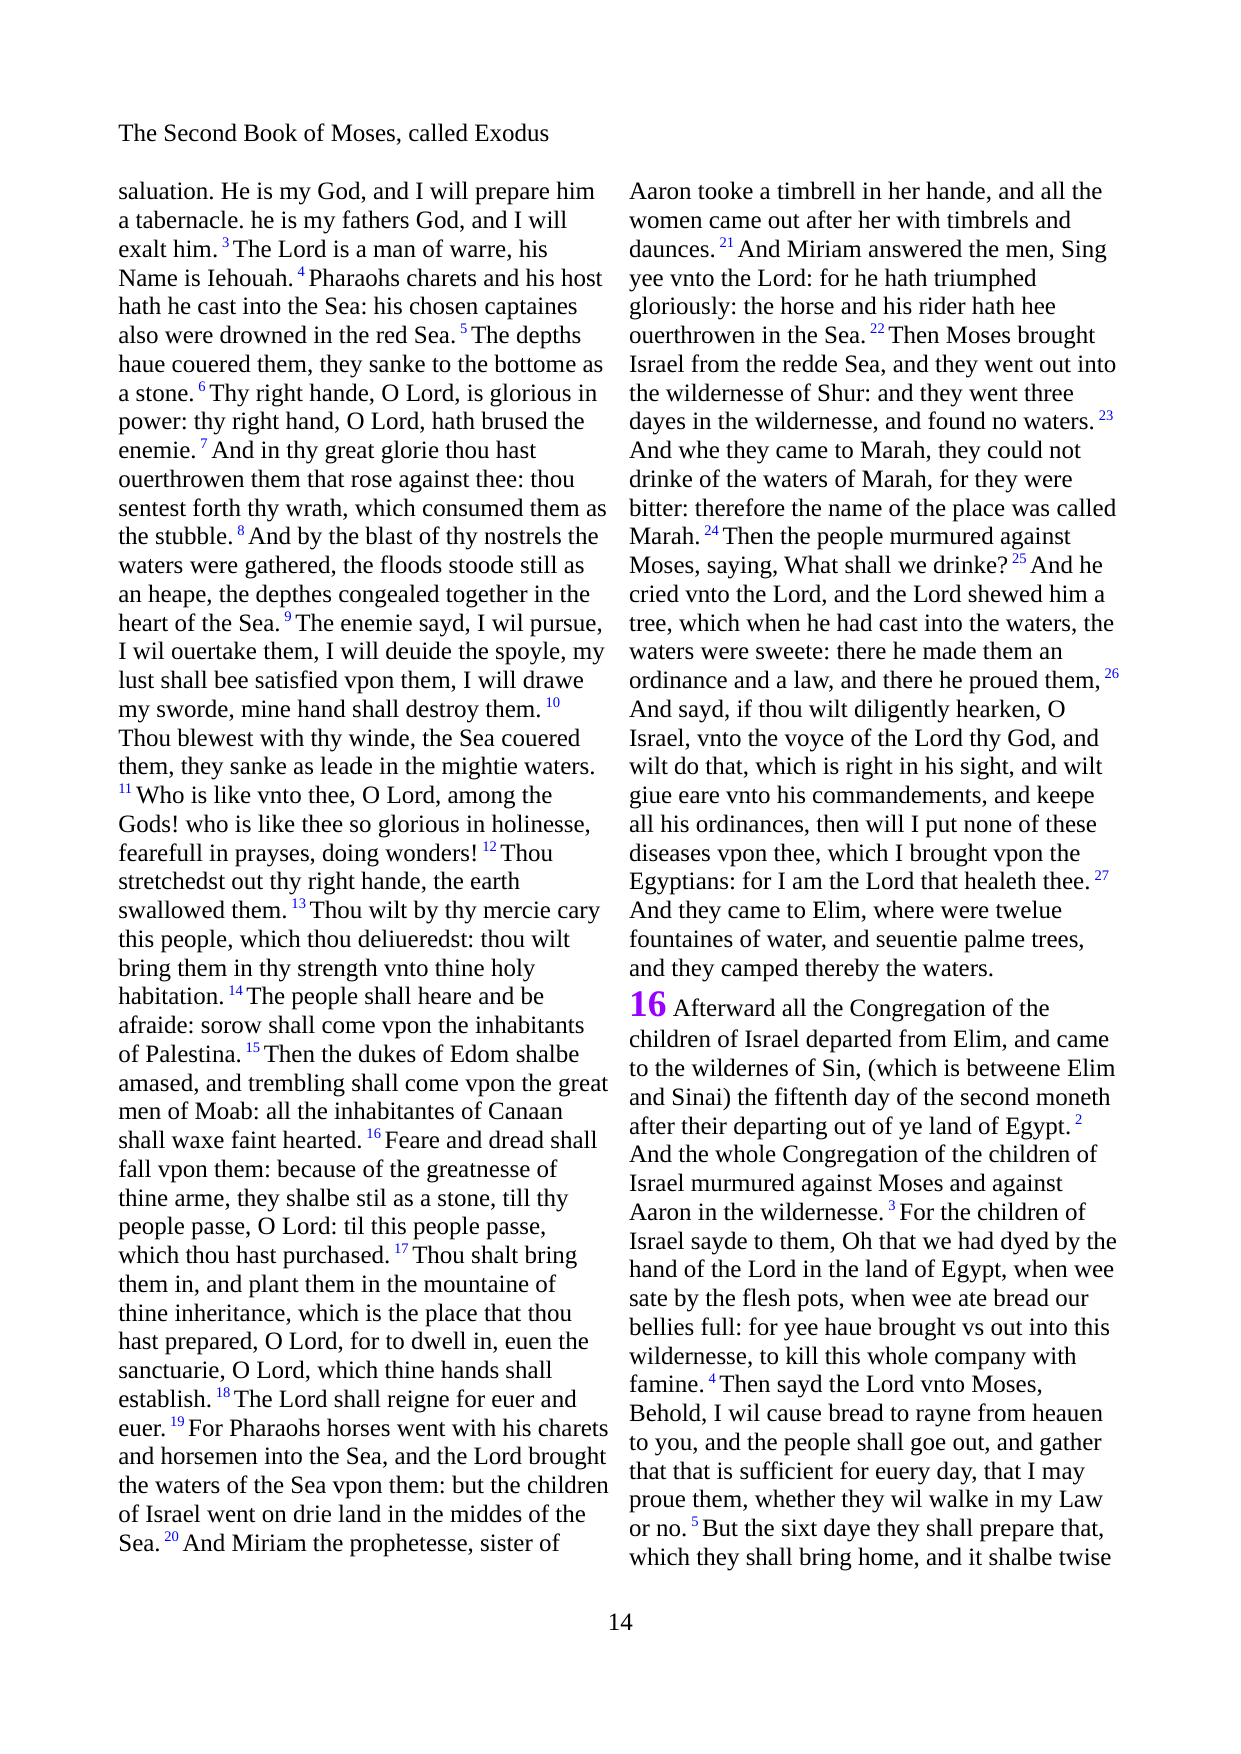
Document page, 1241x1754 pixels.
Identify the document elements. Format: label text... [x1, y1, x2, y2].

text Aaron tooke a timbrell in her hande, and all the women came out after her with timbrels and daunces. 21 And Miriam answered the men, Sing yee vnto the Lord: for he hath triumphed gloriously: the horse and his rider hath hee ouerthrowen in the Sea. 22 Then Moses brought Israel from the redde Sea, and they went out into the wildernesse of Shur: and they went three dayes in the wildernesse, and found no waters. 23 And whe they came to Marah, they could not drinke of the waters of Marah, for they were bitter: therefore the name of the place was called Marah. 24 Then the people murmured against Moses, saying, What shall we drinke? 25 And he cried vnto the Lord, and the Lord shewed him a tree, which when he had cast into the waters, the waters were sweete: there he made them an ordinance and a law, and there he proued them, 26 And sayd, if thou wilt diligently hearken, O Israel, vnto the voyce of the Lord thy God, and wilt do that, which is right in his sight, and wilt giue eare vnto his commandements, and keepe all his ordinances, then will I put none of these diseases vpon thee, which I brought vpon the Egyptians: for I am the Lord that healeth thee. 27 And they came to Elim, where were twelue fountaines of water, and seuentie palme trees, and they camped thereby the waters. [629, 176, 1122, 981]
text saluation. He is my God, and I will prepare him a tabernacle. he is my fathers God, and I will exalt him. 3 The Lord is a man of warre, his Name is Iehouah. 4 Pharaohs charets and his host hath he cast into the Sea: his chosen captaines also were drowned in the red Sea. 5 The depths haue couered them, they sanke to the bottome as a stone. 6 Thy right hande, O Lord, is glorious in power: thy right hand, O Lord, hath brused the enemie. 7 And in thy great glorie thou hast ouerthrowen them that rose against thee: thou sentest forth thy wrath, which consumed them as the stubble. 8 And by the blast of thy nostrels the waters were gathered, the floods stoode still as an heape, the depthes congealed together in the heart of the Sea. 9 The enemie sayd, I wil pursue, I wil ouertake them, I will deuide the spoyle, my lust shall bee satisfied vpon them, I will drawe my sworde, mine hand shall destroy them. 10 Thou blewest with thy winde, the Sea couered them, they sanke as leade in the mightie waters. 11 Who is like vnto thee, O Lord, among the Gods! who is like thee so glorious in holinesse, fearefull in prayses, doing wonders! 12 Thou stretchedst out thy right hande, the earth swallowed them. 13 Thou wilt by thy mercie cary this people, which thou deliueredst: thou wilt bring them in thy strength vnto thine holy habitation. 14 The people shall heare and be afraide: sorow shall come vpon the inhabitants of Palestina. 15 Then the dukes of Edom shalbe amased, and trembling shall come vpon the great men of Moab: all the inhabitantes of Canaan shall waxe faint hearted. 16 Feare and dread shall fall vpon them: because of the greatnesse of thine arme, they shalbe stil as a stone, till thy people passe, O Lord: til this people passe, which thou hast purchased. 17 Thou shalt bring them in, and plant them in the mountaine of thine inheritance, which is the place that thou hast prepared, O Lord, for to dwell in, euen the sanctuarie, O Lord, which thine hands shall establish. 18 The Lord shall reigne for euer and euer. 19 For Pharaohs horses went with his charets and horsemen into the Sea, and the Lord brought the waters of the Sea vpon them: but the children of Israel went on drie land in the middes of the Sea. 20 And Miriam the prophetesse, sister of [118, 176, 611, 1556]
text 16 Afterward all the Congregation of the children of Israel departed from Elim, and came to the wildernes of Sin, (which is betweene Elim and Sinai) the fiftenth day of the second moneth after their departing out of ye land of Egypt. 2 And the whole Congregation of the children of Israel murmured against Moses and against Aaron in the wildernesse. 3 For the children of Israel sayde to them, Oh that we had dyed by the hand of the Lord in the land of Egypt, when wee sate by the flesh pots, when wee ate bread our bellies full: for yee haue brought vs out into this wildernesse, to kill this whole company with famine. 4 Then sayd the Lord vnto Moses, Behold, I wil cause bread to rayne from heauen to you, and the people shall goe out, and gather that that is sufficient for euery day, that I may proue them, whether they wil walke in my Law or no. 5 But the sixt daye they shall prepare that, which they shall bring home, and it shalbe twise [629, 981, 1122, 1571]
